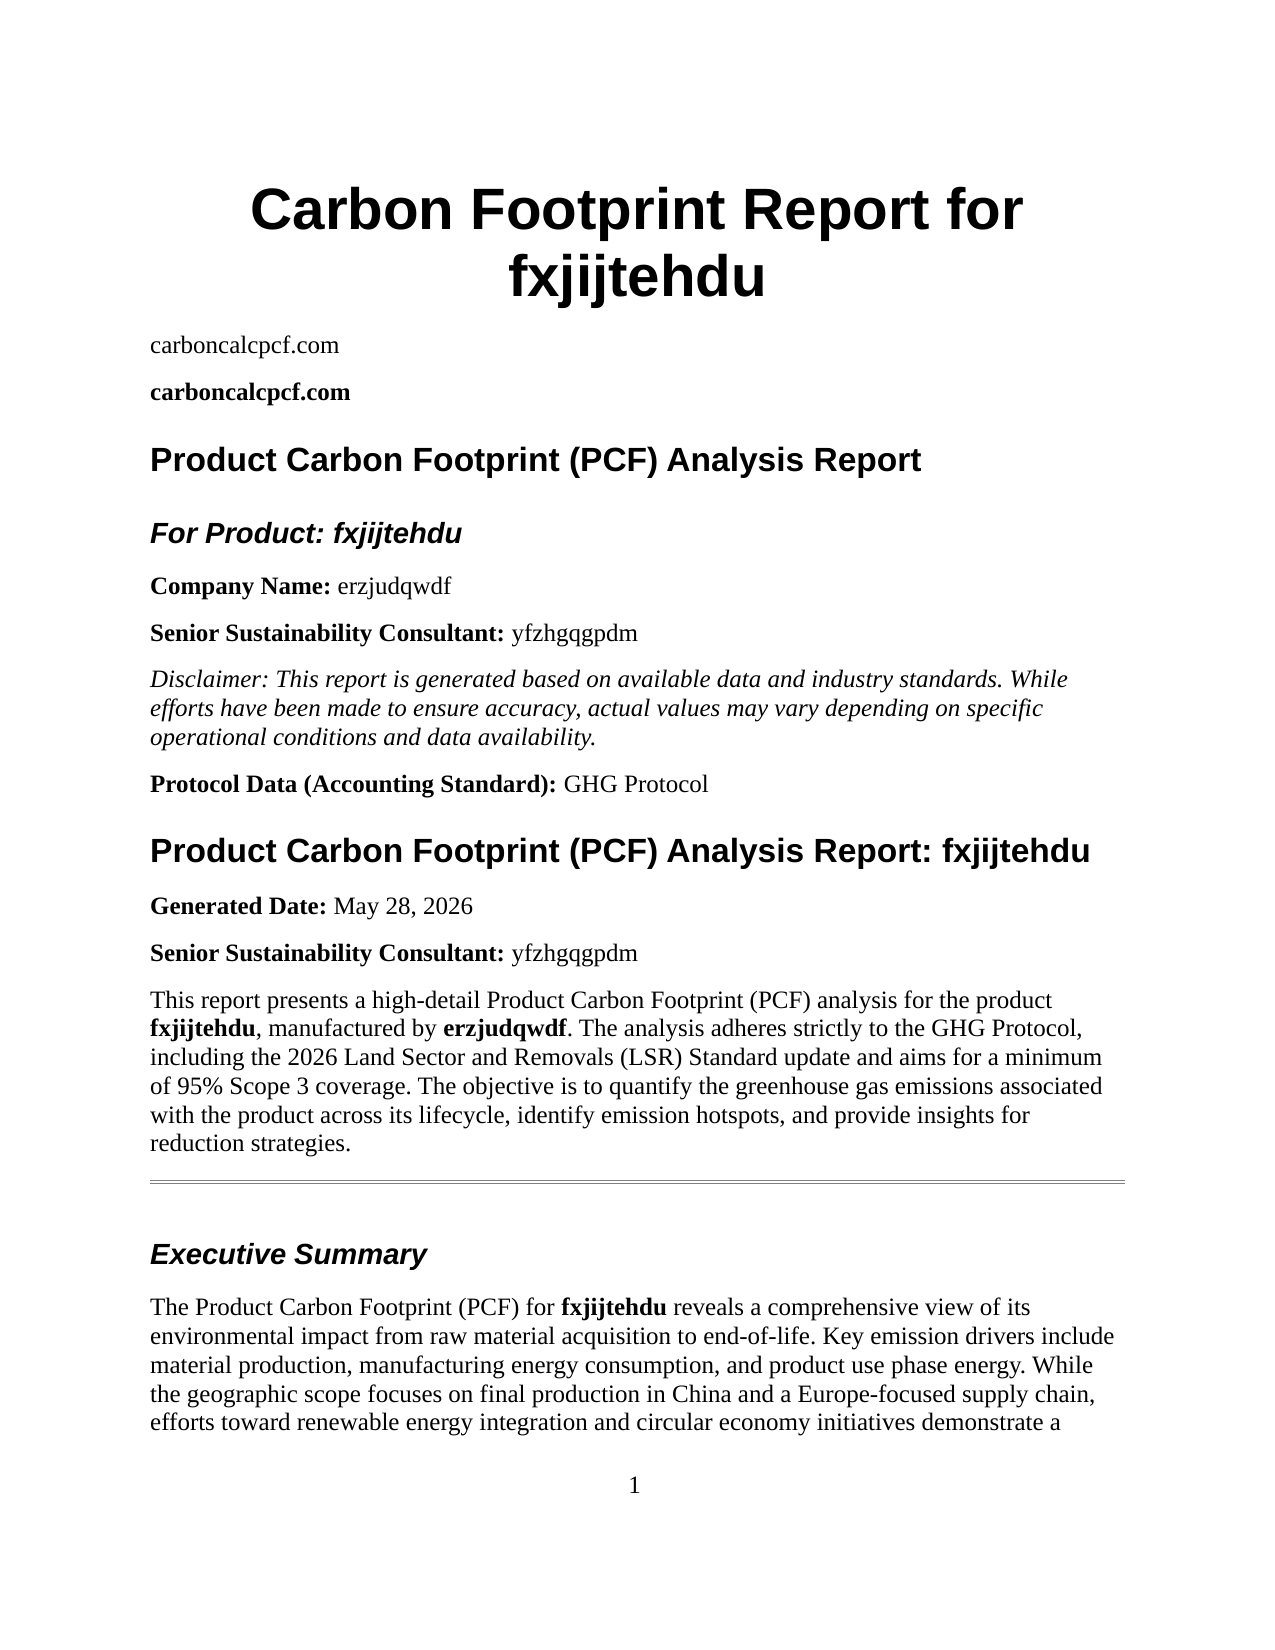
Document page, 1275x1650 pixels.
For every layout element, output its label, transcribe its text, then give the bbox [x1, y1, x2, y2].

text Company Name: erzjudqwdf [150, 571, 1125, 600]
title Carbon Footprint Report for fxjijtehdu [150, 175, 1125, 309]
subtitle Product Carbon Footprint (PCF) Analysis Report [150, 440, 1125, 479]
text Senior Sustainability Consultant: yfzhgqgpdm [150, 618, 1125, 647]
subtitle For Product: fxjijtehdu [150, 516, 1125, 550]
text Senior Sustainability Consultant: yfzhgqgpdm [150, 938, 1125, 967]
text carboncalcpcf.com [150, 377, 1125, 406]
subtitle Executive Summary [150, 1237, 1125, 1271]
text This report presents a high-detail Product Carbon Footprint (PCF) analysis for the product fxjijtehdu, manufactured by erzjudqwdf. The analysis adheres strictly to the GHG Protocol, including the 2026 Land Sector and Removals (LSR) Standard update and aims for a minimum of 95% Scope 3 coverage. The objective is to quantify the greenhouse gas emissions associated with the product across its lifecycle, identify emission hotspots, and provide insights for reduction strategies. [150, 985, 1125, 1157]
text Disclaimer: This report is generated based on available data and industry standards. While efforts have been made to ensure accuracy, actual values may vary depending on specific operational conditions and data availability. [150, 664, 1125, 751]
subtitle Product Carbon Footprint (PCF) Analysis Report: fxjijtehdu [150, 831, 1125, 870]
text Generated Date: May 28, 2026 [150, 891, 1125, 920]
text carboncalcpcf.com [150, 331, 1125, 359]
text The Product Carbon Footprint (PCF) for fxjijtehdu reveals a comprehensive view of its environmental impact from raw material acquisition to end-of-life. Key emission drivers include material production, manufacturing energy consumption, and product use phase energy. While the geographic scope focuses on final production in China and a Europe-focused supply chain, efforts toward renewable energy integration and circular economy initiatives demonstrate a [150, 1292, 1125, 1436]
text Protocol Data (Accounting Standard): GHG Protocol [150, 769, 1125, 797]
